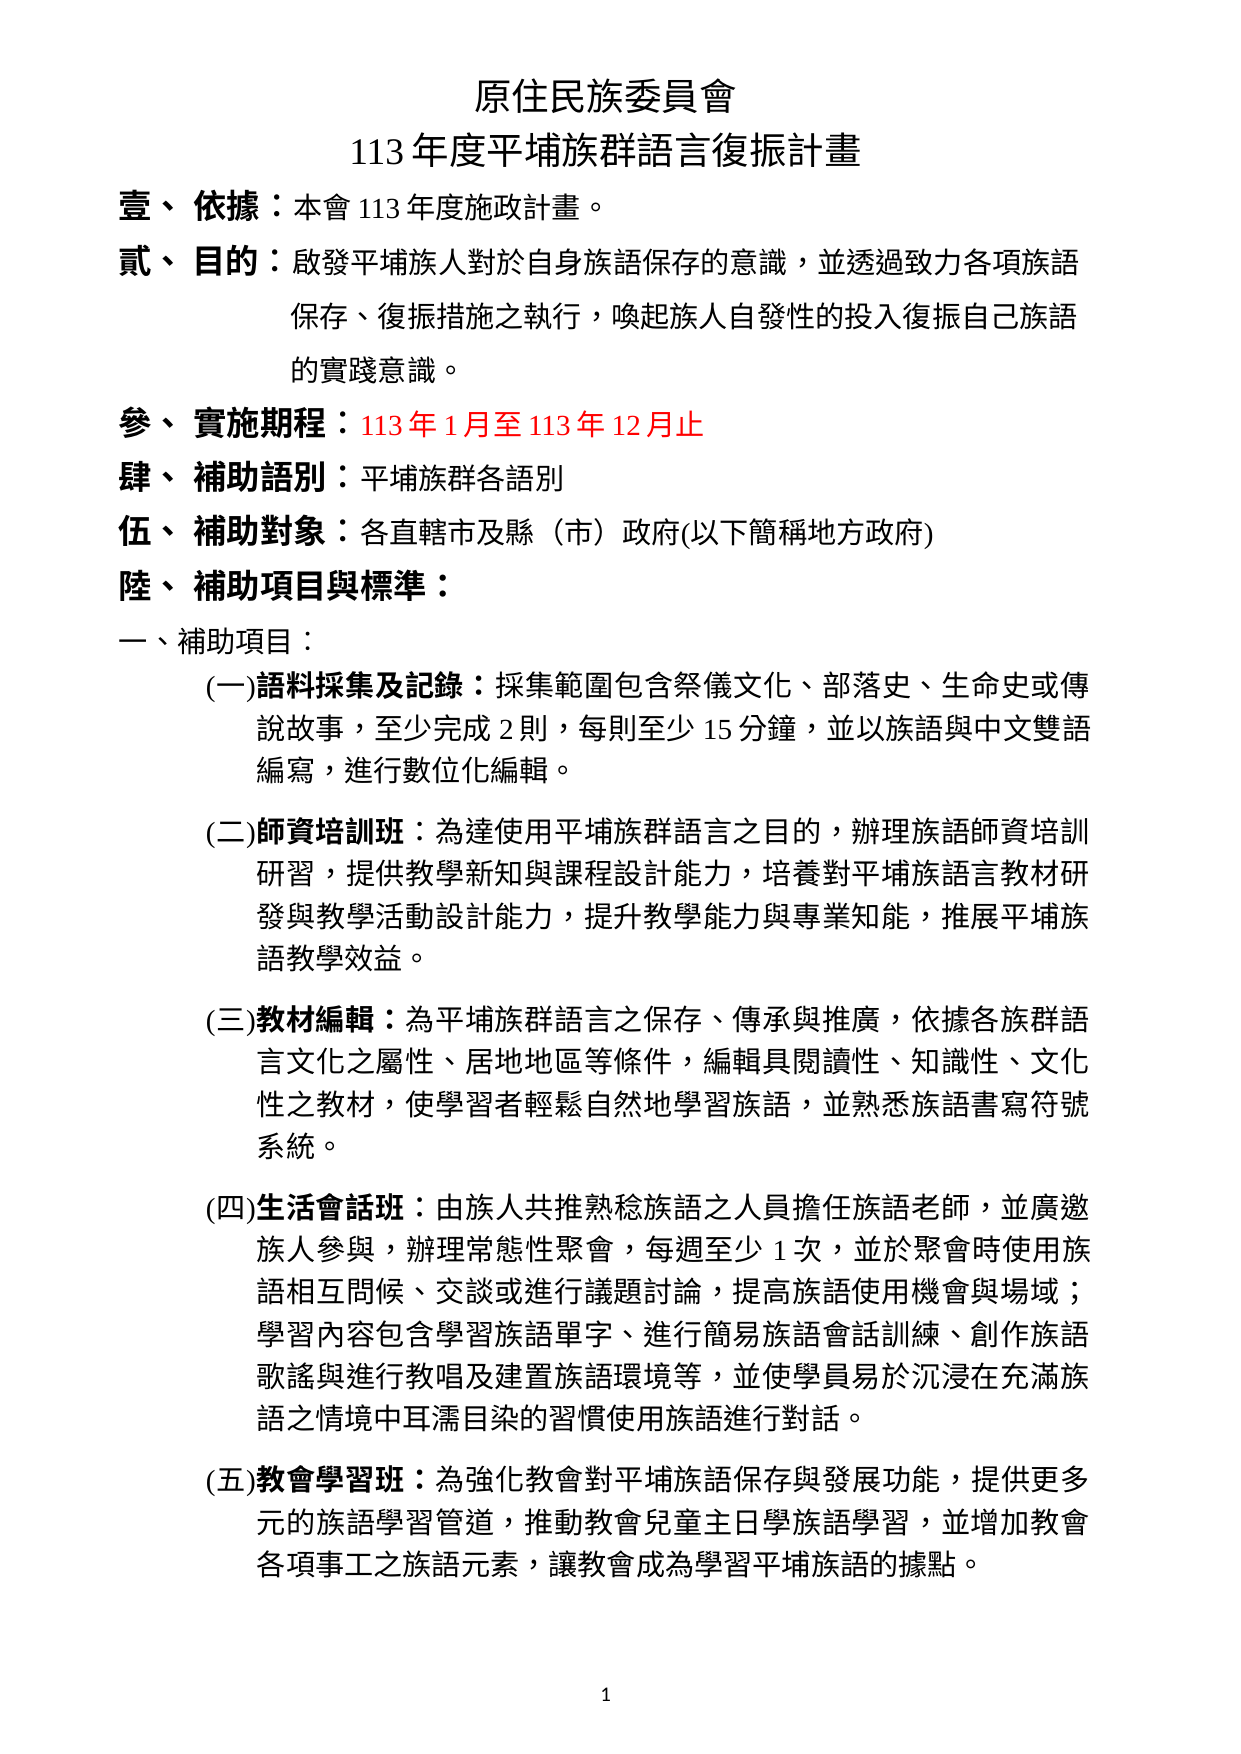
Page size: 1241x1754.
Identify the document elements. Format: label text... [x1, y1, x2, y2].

list 目的︰啟發平埔族人對於自身族語保存的意識，並透過致力各項族語保存、復振措施之執行，喚起族人自發性的投入復振自己族語的實踐意識。 [118, 230, 1092, 392]
text (三)教材編輯：為平埔族群語言之保存、傳承與推廣，依據各族群語言文化之屬性、居地地區等條件，編輯具閱讀性、知識性、文化性之教材，使學習者輕鬆自然地學習族語，並熟悉族語書寫符號系統。 [206, 997, 1092, 1166]
text (二)師資培訓班：為達使用平埔族群語言之目的，辦理族語師資培訓研習，提供教學新知與課程設計能力，培養對平埔族語言教材研發與教學活動設計能力，提升教學能力與專業知能，推展平埔族語教學效益。 [206, 809, 1092, 978]
list 補助項目與標準： [118, 555, 1092, 609]
text (一)語料採集及記錄：採集範圍包含祭儀文化、部落史、生命史或傳說故事，至少完成2則，每則至少15分鐘，並以族語與中文雙語編寫，進行數位化編輯。 [206, 663, 1092, 790]
text 一、補助項目︰ [118, 609, 1092, 663]
text (五)教會學習班：為強化教會對平埔族語保存與發展功能，提供更多元的族語學習管道，推動教會兒童主日學族語學習，並增加教會各項事工之族語元素，讓教會成為學習平埔族語的據點。 [206, 1457, 1092, 1584]
list 依據︰本會113年度施政計畫。 [118, 176, 1092, 230]
text (四)生活會話班︰由族人共推熟稔族語之人員擔任族語老師，並廣邀族人參與，辦理常態性聚會，每週至少1次，並於聚會時使用族語相互問候、交談或進行議題討論，提高族語使用機會與場域；學習內容包含學習族語單字、進行簡易族語會話訓練、創作族語歌謠與進行教唱及建置族語環境等，並使學員易於沉浸在充滿族語之情境中耳濡目染的習慣使用族語進行對話。 [206, 1184, 1092, 1438]
list 補助語別︰平埔族群各語別 [118, 446, 1092, 501]
text 原住民族委員會 [118, 67, 1092, 121]
list 實施期程︰113年1月至113年12月止 [118, 392, 1092, 446]
list 補助對象︰各直轄市及縣（市）政府(以下簡稱地方政府) [118, 501, 1092, 555]
text 113年度平埔族群語言復振計畫 [118, 121, 1092, 176]
